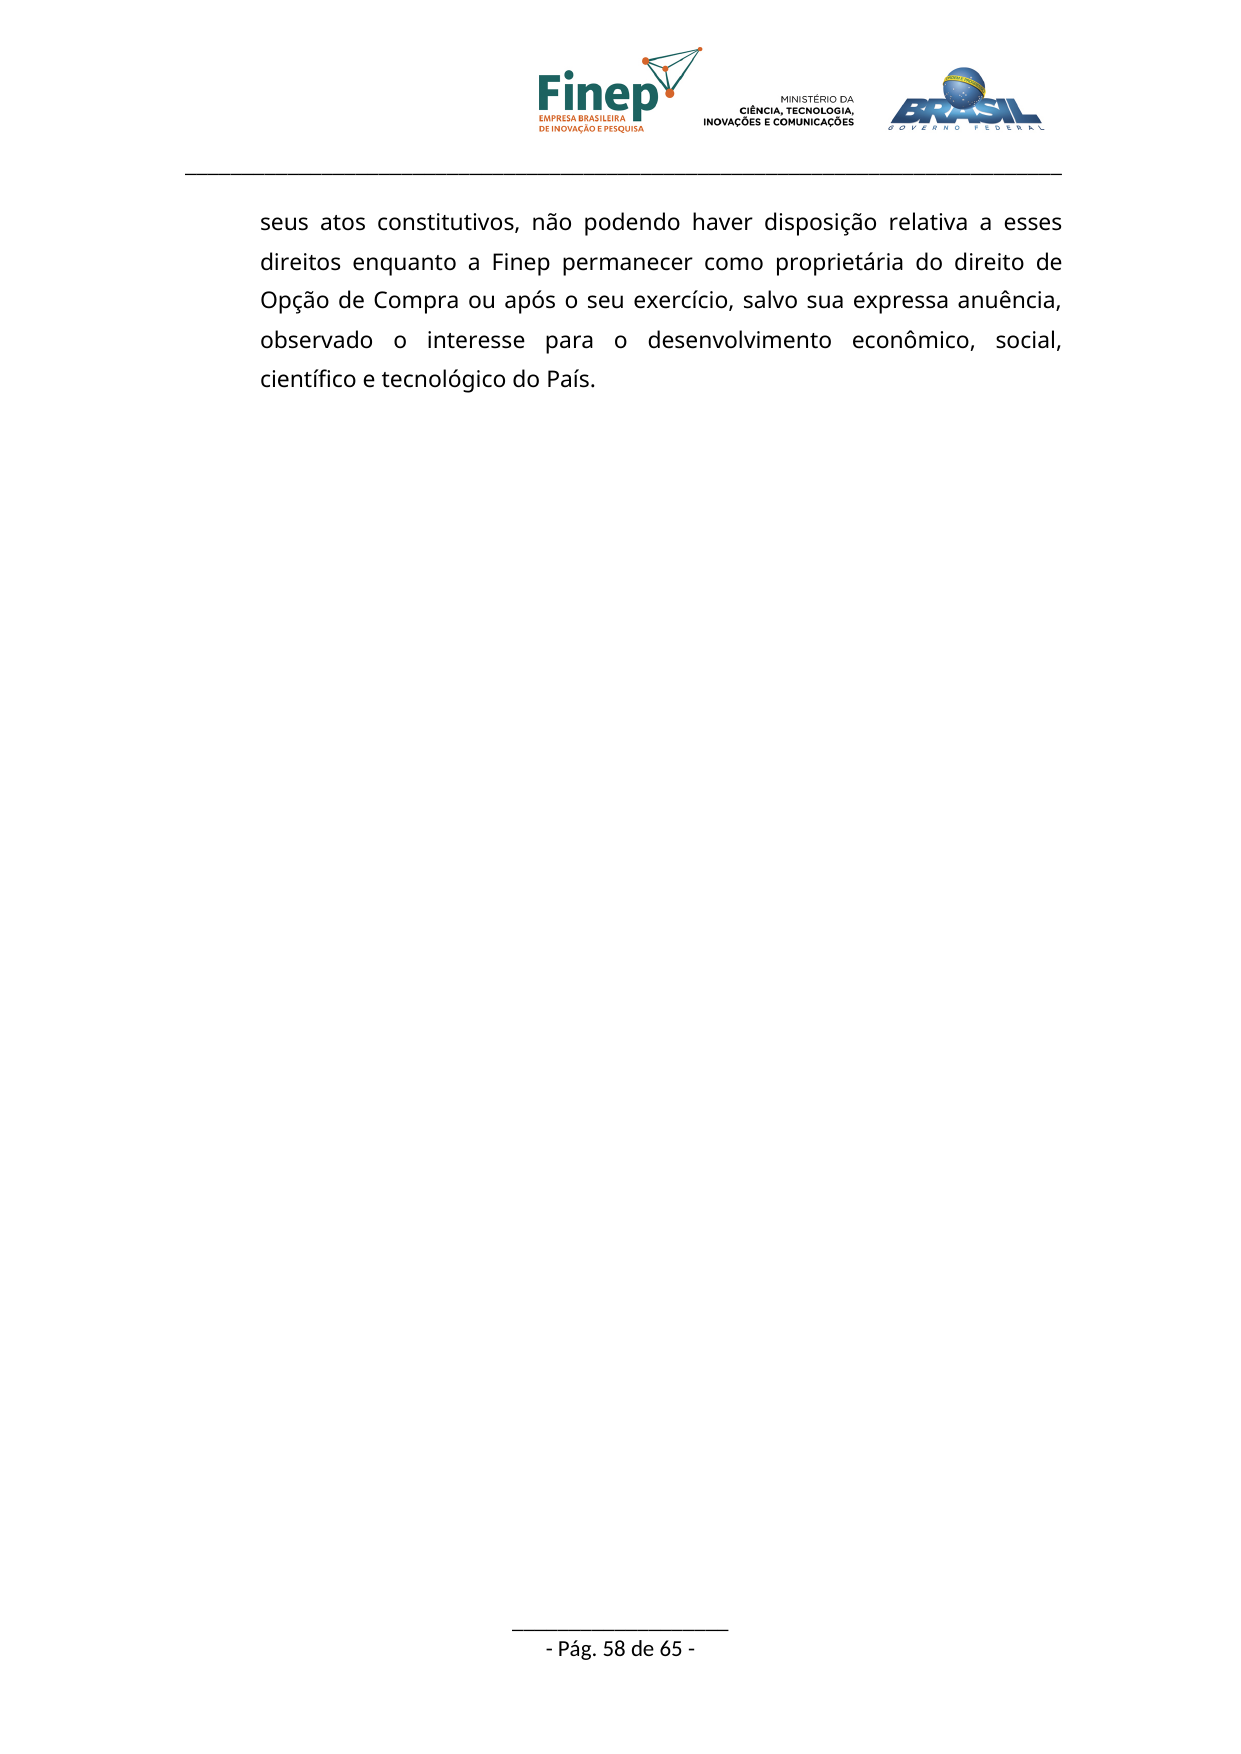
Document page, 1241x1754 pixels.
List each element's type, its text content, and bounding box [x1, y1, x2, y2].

list seus atos constitutivos, não podendo haver disposição relativa a esses direitos enquanto a Finep permanecer como proprietária do direito de Opção de Compra ou após o seu exercício, salvo sua expressa anuência, observado o interesse para o desenvolvimento econômico, social, científico e tecnológico do País. [215, 206, 1063, 394]
